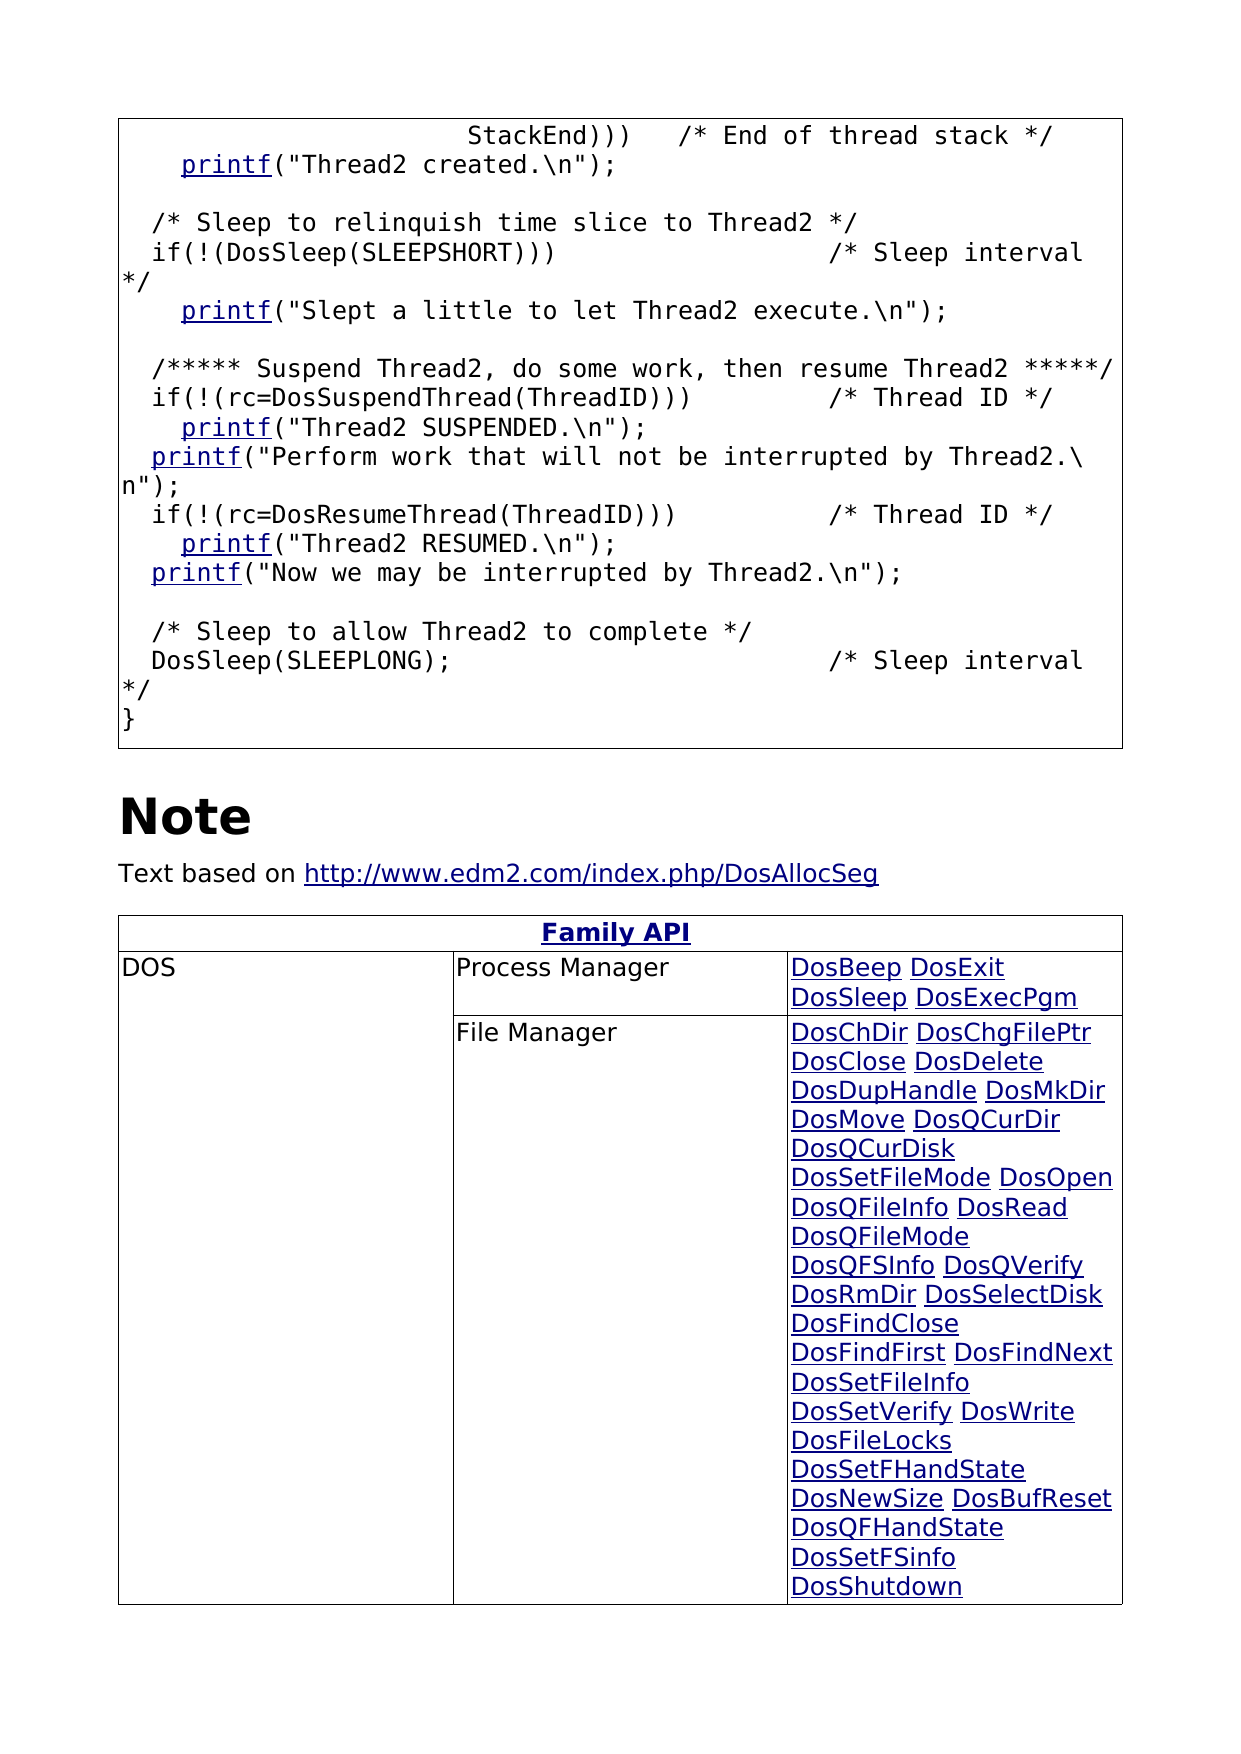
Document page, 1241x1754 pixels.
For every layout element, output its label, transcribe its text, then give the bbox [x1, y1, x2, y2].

table_cell Process Manager [454, 952, 787, 1015]
table_cell File Manager [454, 1016, 787, 1604]
table_cell DosBeep DosExit DosSleep DosExecPgm [788, 952, 1122, 1015]
table_cell DosChDir DosChgFilePtr DosClose DosDelete DosDupHandle DosMkDir DosMove DosQCurDir DosQCurDisk DosSetFileMode DosOpen DosQFileInfo DosRead DosQFileMode DosQFSInfo DosQVerify DosRmDir DosSelectDisk DosFindClose DosFindFirst DosFindNext DosSetFileInfo DosSetVerify DosWrite DosFileLocks DosSetFHandState DosNewSize DosBufReset DosQFHandState DosSetFSinfo DosShutdown [788, 1016, 1122, 1604]
table_header StackEnd))) /* End of thread stack */ printf("Thread2 created.\n"); /* Sleep to relinquish time slice to Thread2 */ if(!(DosSleep(SLEEPSHORT))) /* Sleep interval */ printf("Slept a little to let Thread2 execute.\n"); /***** Suspend Thread2, do some work, then resume Thread2 *****/ if(!(rc=DosSuspendThread(ThreadID))) /* Thread ID */ printf("Thread2 SUSPENDED.\n"); printf("Perform work that will not be interrupted by Thread2.\n"); if(!(rc=DosResumeThread(ThreadID))) /* Thread ID */ printf("Thread2 RESUMED.\n"); printf("Now we may be interrupted by Thread2.\n"); /* Sleep to allow Thread2 to complete */ DosSleep(SLEEPLONG); /* Sleep interval */ } [119, 119, 1122, 748]
table_cell DOS [119, 952, 453, 1604]
text Text based on http://www.edm2.com/index.php/DosAllocSeg [118, 859, 1122, 888]
subtitle Note [118, 788, 1122, 846]
table_header Family API [119, 916, 1122, 951]
